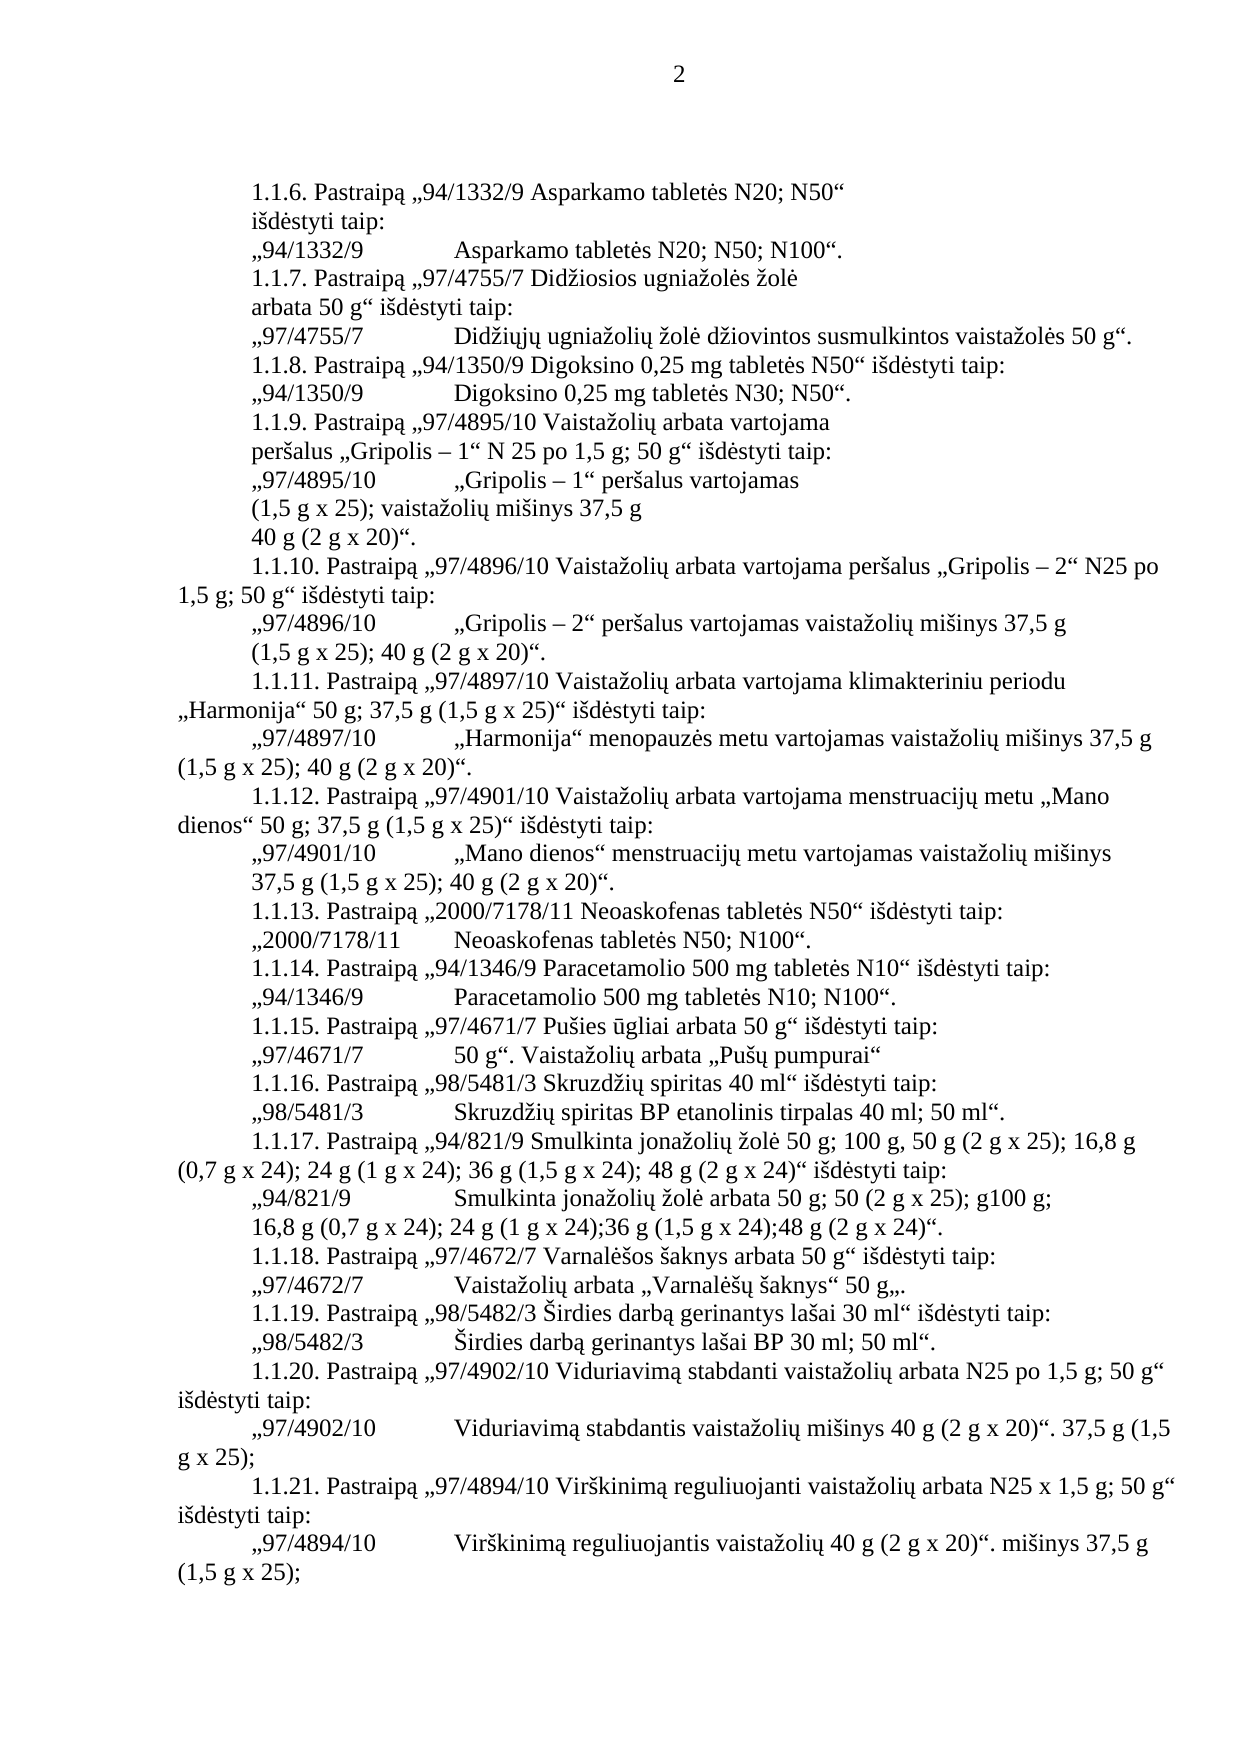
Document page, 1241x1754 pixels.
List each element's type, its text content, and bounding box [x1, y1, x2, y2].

text 1.1.10. Pastraipą „97/4896/10 Vaistažolių arbata vartojama peršalus „Gripolis – 2“ N25 po 1,5 g; 50 g“ išdėstyti taip: [177, 551, 1181, 608]
text „94/1346/9 Paracetamolio 500 mg tabletės N10; N100“. [177, 982, 1181, 1011]
text „97/4894/10 Virškinimą reguliuojantis vaistažolių 40 g (2 g x 20)“. mišinys 37,5 g (1,5 g x 25); [177, 1528, 1181, 1586]
text „97/4902/10 Viduriavimą stabdantis vaistažolių mišinys 40 g (2 g x 20)“. 37,5 g (1,5 g x 25); [177, 1413, 1181, 1471]
text išdėstyti taip: [177, 206, 1181, 235]
text „94/1332/9 Asparkamo tabletės N20; N50; N100“. [177, 235, 1181, 263]
text 1.1.11. Pastraipą „97/4897/10 Vaistažolių arbata vartojama klimakteriniu periodu „Harmonija“ 50 g; 37,5 g (1,5 g x 25)“ išdėstyti taip: [177, 666, 1181, 723]
text 1.1.20. Pastraipą „97/4902/10 Viduriavimą stabdanti vaistažolių arbata N25 po 1,5 g; 50 g“ išdėstyti taip: [177, 1356, 1181, 1413]
text 1.1.8. Pastraipą „94/1350/9 Digoksino 0,25 mg tabletės N50“ išdėstyti taip: [177, 350, 1181, 378]
text 1.1.7. Pastraipą „97/4755/7 Didžiosios ugniažolės žolė [177, 263, 1181, 292]
text „97/4901/10 „Mano dienos“ menstruacijų metu vartojamas vaistažolių mišinys [177, 838, 1181, 867]
text 1.1.15. Pastraipą „97/4671/7 Pušies ūgliai arbata 50 g“ išdėstyti taip: [177, 1011, 1181, 1040]
text „2000/7178/11 Neoaskofenas tabletės N50; N100“. [177, 925, 1181, 953]
text 1.1.16. Pastraipą „98/5481/3 Skruzdžių spiritas 40 ml“ išdėstyti taip: [177, 1068, 1181, 1097]
text 1.1.9. Pastraipą „97/4895/10 Vaistažolių arbata vartojama [177, 407, 1181, 436]
text „97/4671/7 50 g“. Vaistažolių arbata „Pušų pumpurai“ [177, 1040, 1181, 1068]
text „97/4895/10 „Gripolis – 1“ peršalus vartojamas [177, 465, 1181, 493]
text 1.1.6. Pastraipą „94/1332/9 Asparkamo tabletės N20; N50“ [177, 177, 1181, 206]
text „94/1350/9 Digoksino 0,25 mg tabletės N30; N50“. [177, 378, 1181, 407]
text 16,8 g (0,7 g x 24); 24 g (1 g x 24);36 g (1,5 g x 24);48 g (2 g x 24)“. [177, 1212, 1181, 1241]
text 37,5 g (1,5 g x 25); 40 g (2 g x 20)“. [177, 867, 1181, 896]
text „97/4897/10 „Harmonija“ menopauzės metu vartojamas vaistažolių mišinys 37,5 g (1,5 g x 25); 40 g (2 g x 20)“. [177, 723, 1181, 781]
text 1.1.21. Pastraipą „97/4894/10 Virškinimą reguliuojanti vaistažolių arbata N25 x 1,5 g; 50 g“ išdėstyti taip: [177, 1471, 1181, 1528]
text „94/821/9 Smulkinta jonažolių žolė arbata 50 g; 50 (2 g x 25); g100 g; [177, 1183, 1181, 1212]
text „98/5482/3 Širdies darbą gerinantys lašai BP 30 ml; 50 ml“. [177, 1327, 1181, 1356]
text (1,5 g x 25); 40 g (2 g x 20)“. [177, 637, 1181, 666]
text 40 g (2 g x 20)“. [177, 522, 1181, 551]
text „97/4755/7 Didžiųjų ugniažolių žolė džiovintos susmulkintos vaistažolės 50 g“. [177, 321, 1181, 350]
text 1.1.19. Pastraipą „98/5482/3 Širdies darbą gerinantys lašai 30 ml“ išdėstyti taip: [177, 1298, 1181, 1327]
text peršalus „Gripolis – 1“ N 25 po 1,5 g; 50 g“ išdėstyti taip: [177, 436, 1181, 465]
text 1.1.18. Pastraipą „97/4672/7 Varnalėšos šaknys arbata 50 g“ išdėstyti taip: [177, 1241, 1181, 1270]
text 1.1.13. Pastraipą „2000/7178/11 Neoaskofenas tabletės N50“ išdėstyti taip: [177, 896, 1181, 925]
text arbata 50 g“ išdėstyti taip: [177, 292, 1181, 321]
text „97/4672/7 Vaistažolių arbata „Varnalėšų šaknys“ 50 g„. [177, 1270, 1181, 1298]
text 1.1.17. Pastraipą „94/821/9 Smulkinta jonažolių žolė 50 g; 100 g, 50 g (2 g x 25); 16,8 g (0,7 g x 24); 24 g (1 g x 24); 36 g (1,5 g x 24); 48 g (2 g x 24)“ išdėstyti taip: [177, 1126, 1181, 1183]
text 1.1.12. Pastraipą „97/4901/10 Vaistažolių arbata vartojama menstruacijų metu „Mano dienos“ 50 g; 37,5 g (1,5 g x 25)“ išdėstyti taip: [177, 781, 1181, 838]
text „98/5481/3 Skruzdžių spiritas BP etanolinis tirpalas 40 ml; 50 ml“. [177, 1097, 1181, 1126]
text „97/4896/10 „Gripolis – 2“ peršalus vartojamas vaistažolių mišinys 37,5 g [177, 608, 1181, 637]
text 1.1.14. Pastraipą „94/1346/9 Paracetamolio 500 mg tabletės N10“ išdėstyti taip: [177, 953, 1181, 982]
text (1,5 g x 25); vaistažolių mišinys 37,5 g [177, 493, 1181, 522]
